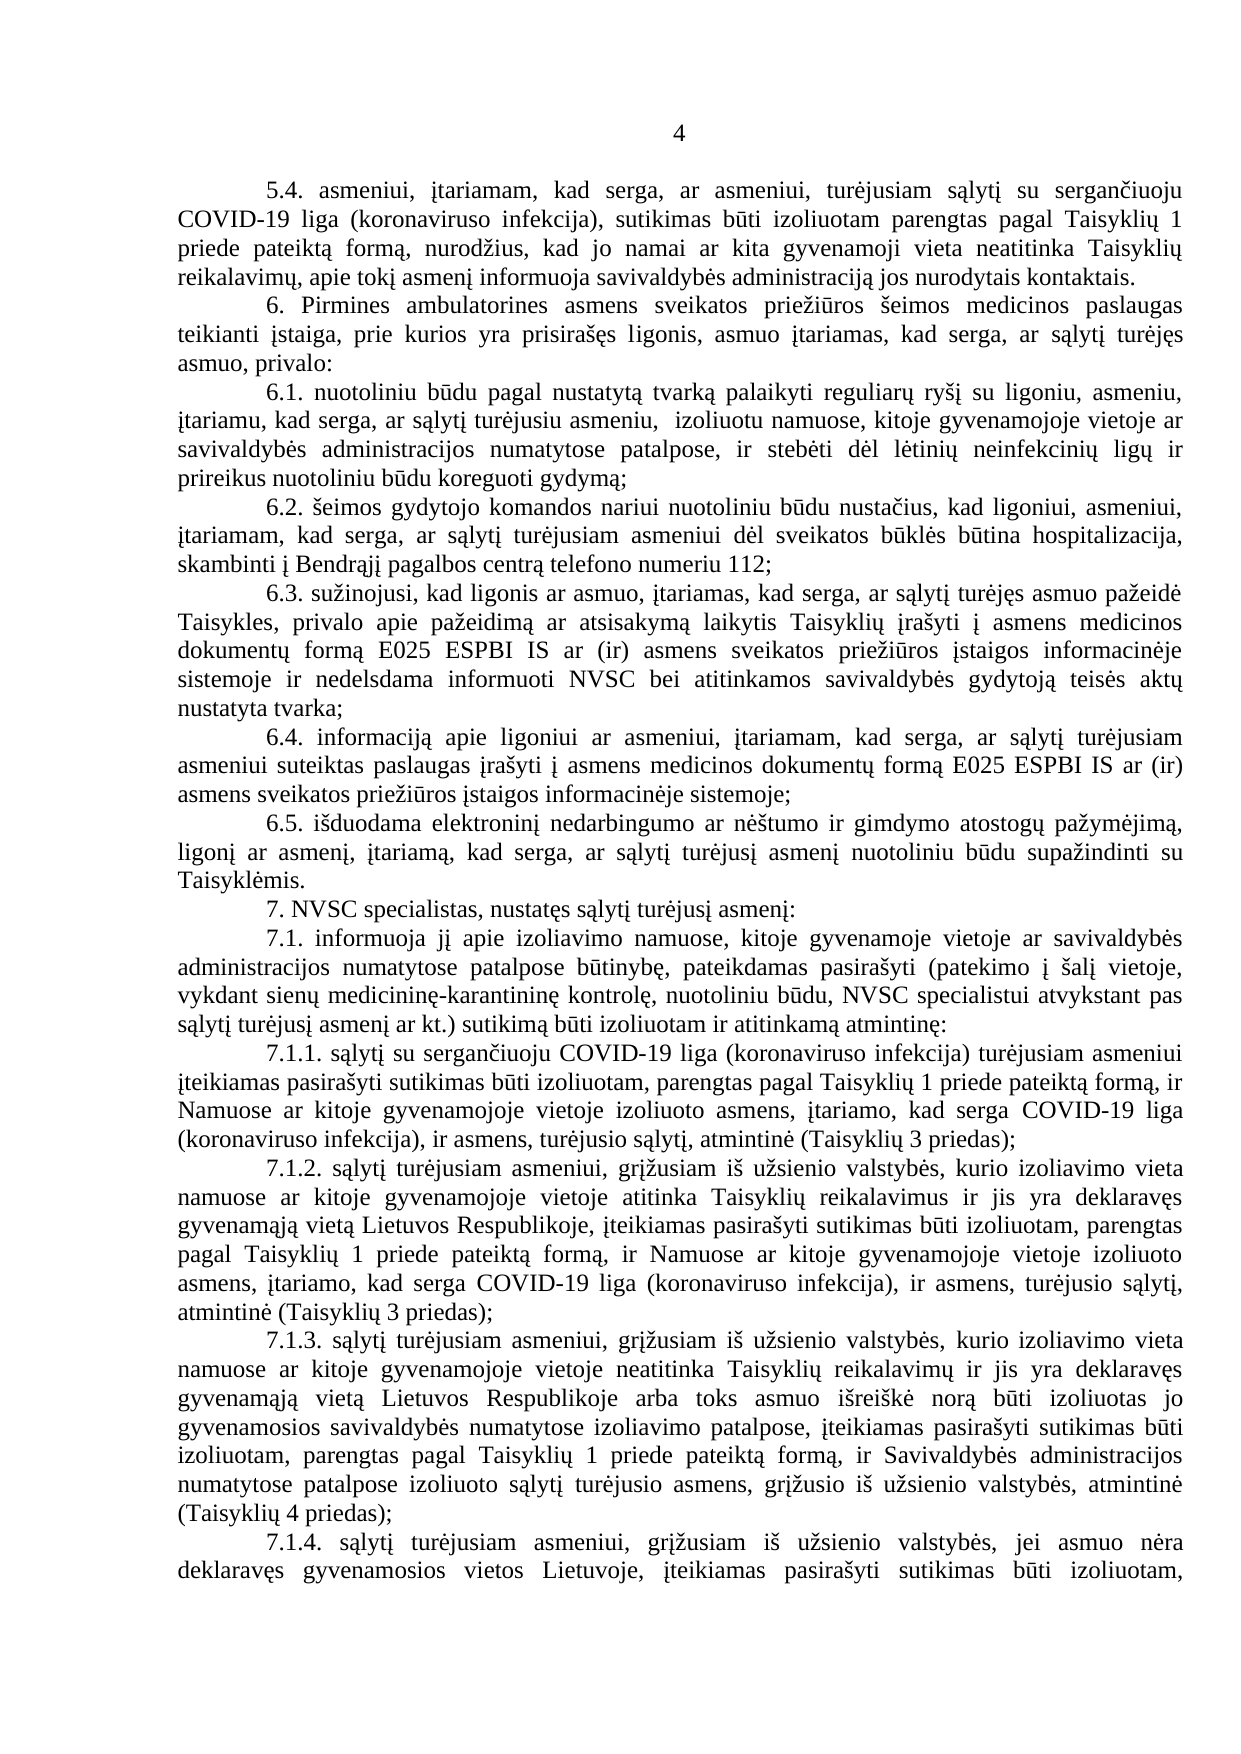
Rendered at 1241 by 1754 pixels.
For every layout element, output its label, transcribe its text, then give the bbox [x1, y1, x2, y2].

text 7.1.3. sąlytį turėjusiam asmeniui, grįžusiam iš užsienio valstybės, kurio izoliavimo vieta namuose ar kitoje gyvenamojoje vietoje neatitinka Taisyklių reikalavimų ir jis yra deklaravęs gyvenamąją vietą Lietuvos Respublikoje arba toks asmuo išreiškė norą būti izoliuotas jo gyvenamosios savivaldybės numatytose izoliavimo patalpose, įteikiamas pasirašyti sutikimas būti izoliuotam, parengtas pagal Taisyklių 1 priede pateiktą formą, ir Savivaldybės administracijos numatytose patalpose izoliuoto sąlytį turėjusio asmens, grįžusio iš užsienio valstybės, atmintinė (Taisyklių 4 priedas); [177, 1326, 1183, 1527]
text 7.1.4. sąlytį turėjusiam asmeniui, grįžusiam iš užsienio valstybės, jei asmuo nėra deklaravęs gyvenamosios vietos Lietuvoje, įteikiamas pasirašyti sutikimas būti izoliuotam, [177, 1527, 1183, 1584]
text 7.1.2. sąlytį turėjusiam asmeniui, grįžusiam iš užsienio valstybės, kurio izoliavimo vieta namuose ar kitoje gyvenamojoje vietoje atitinka Taisyklių reikalavimus ir jis yra deklaravęs gyvenamąją vietą Lietuvos Respublikoje, įteikiamas pasirašyti sutikimas būti izoliuotam, parengtas pagal Taisyklių 1 priede pateiktą formą, ir Namuose ar kitoje gyvenamojoje vietoje izoliuoto asmens, įtariamo, kad serga COVID-19 liga (koronaviruso infekcija), ir asmens, turėjusio sąlytį, atmintinė (Taisyklių 3 priedas); [177, 1153, 1183, 1326]
text 6.3. sužinojusi, kad ligonis ar asmuo, įtariamas, kad serga, ar sąlytį turėjęs asmuo pažeidė Taisykles, privalo apie pažeidimą ar atsisakymą laikytis Taisyklių įrašyti į asmens medicinos dokumentų formą E025 ESPBI IS ar (ir) asmens sveikatos priežiūros įstaigos informacinėje sistemoje ir nedelsdama informuoti NVSC bei atitinkamos savivaldybės gydytoją teisės aktų nustatyta tvarka; [177, 578, 1183, 722]
text 6.4. informaciją apie ligoniui ar asmeniui, įtariamam, kad serga, ar sąlytį turėjusiam asmeniui suteiktas paslaugas įrašyti į asmens medicinos dokumentų formą E025 ESPBI IS ar (ir) asmens sveikatos priežiūros įstaigos informacinėje sistemoje; [177, 722, 1183, 808]
text 7.1.1. sąlytį su sergančiuoju COVID-19 liga (koronaviruso infekcija) turėjusiam asmeniui įteikiamas pasirašyti sutikimas būti izoliuotam, parengtas pagal Taisyklių 1 priede pateiktą formą, ir Namuose ar kitoje gyvenamojoje vietoje izoliuoto asmens, įtariamo, kad serga COVID-19 liga (koronaviruso infekcija), ir asmens, turėjusio sąlytį, atmintinė (Taisyklių 3 priedas); [177, 1038, 1183, 1153]
text 7. NVSC specialistas, nustatęs sąlytį turėjusį asmenį: [177, 894, 1183, 923]
text 6.2. šeimos gydytojo komandos nariui nuotoliniu būdu nustačius, kad ligoniui, asmeniui, įtariamam, kad serga, ar sąlytį turėjusiam asmeniui dėl sveikatos būklės būtina hospitalizacija, skambinti į Bendrąjį pagalbos centrą telefono numeriu 112; [177, 492, 1183, 578]
text 5.4. asmeniui, įtariamam, kad serga, ar asmeniui, turėjusiam sąlytį su sergančiuoju COVID-19 liga (koronaviruso infekcija), sutikimas būti izoliuotam parengtas pagal Taisyklių 1 priede pateiktą formą, nurodžius, kad jo namai ar kita gyvenamoji vieta neatitinka Taisyklių reikalavimų, apie tokį asmenį informuoja savivaldybės administraciją jos nurodytais kontaktais. [177, 176, 1183, 291]
text 7.1. informuoja jį apie izoliavimo namuose, kitoje gyvenamoje vietoje ar savivaldybės administracijos numatytose patalpose būtinybę, pateikdamas pasirašyti (patekimo į šalį vietoje, vykdant sienų medicininę-karantininę kontrolę, nuotoliniu būdu, NVSC specialistui atvykstant pas sąlytį turėjusį asmenį ar kt.) sutikimą būti izoliuotam ir atitinkamą atmintinę: [177, 923, 1183, 1038]
text 6.1. nuotoliniu būdu pagal nustatytą tvarką palaikyti reguliarų ryšį su ligoniu, asmeniu, įtariamu, kad serga, ar sąlytį turėjusiu asmeniu, izoliuotu namuose, kitoje gyvenamojoje vietoje ar savivaldybės administracijos numatytose patalpose, ir stebėti dėl lėtinių neinfekcinių ligų ir prireikus nuotoliniu būdu koreguoti gydymą; [177, 377, 1183, 492]
text 6.5. išduodama elektroninį nedarbingumo ar nėštumo ir gimdymo atostogų pažymėjimą, ligonį ar asmenį, įtariamą, kad serga, ar sąlytį turėjusį asmenį nuotoliniu būdu supažindinti su Taisyklėmis. [177, 808, 1183, 894]
text 6. Pirmines ambulatorines asmens sveikatos priežiūros šeimos medicinos paslaugas teikianti įstaiga, prie kurios yra prisirašęs ligonis, asmuo įtariamas, kad serga, ar sąlytį turėjęs asmuo, privalo: [177, 291, 1183, 377]
